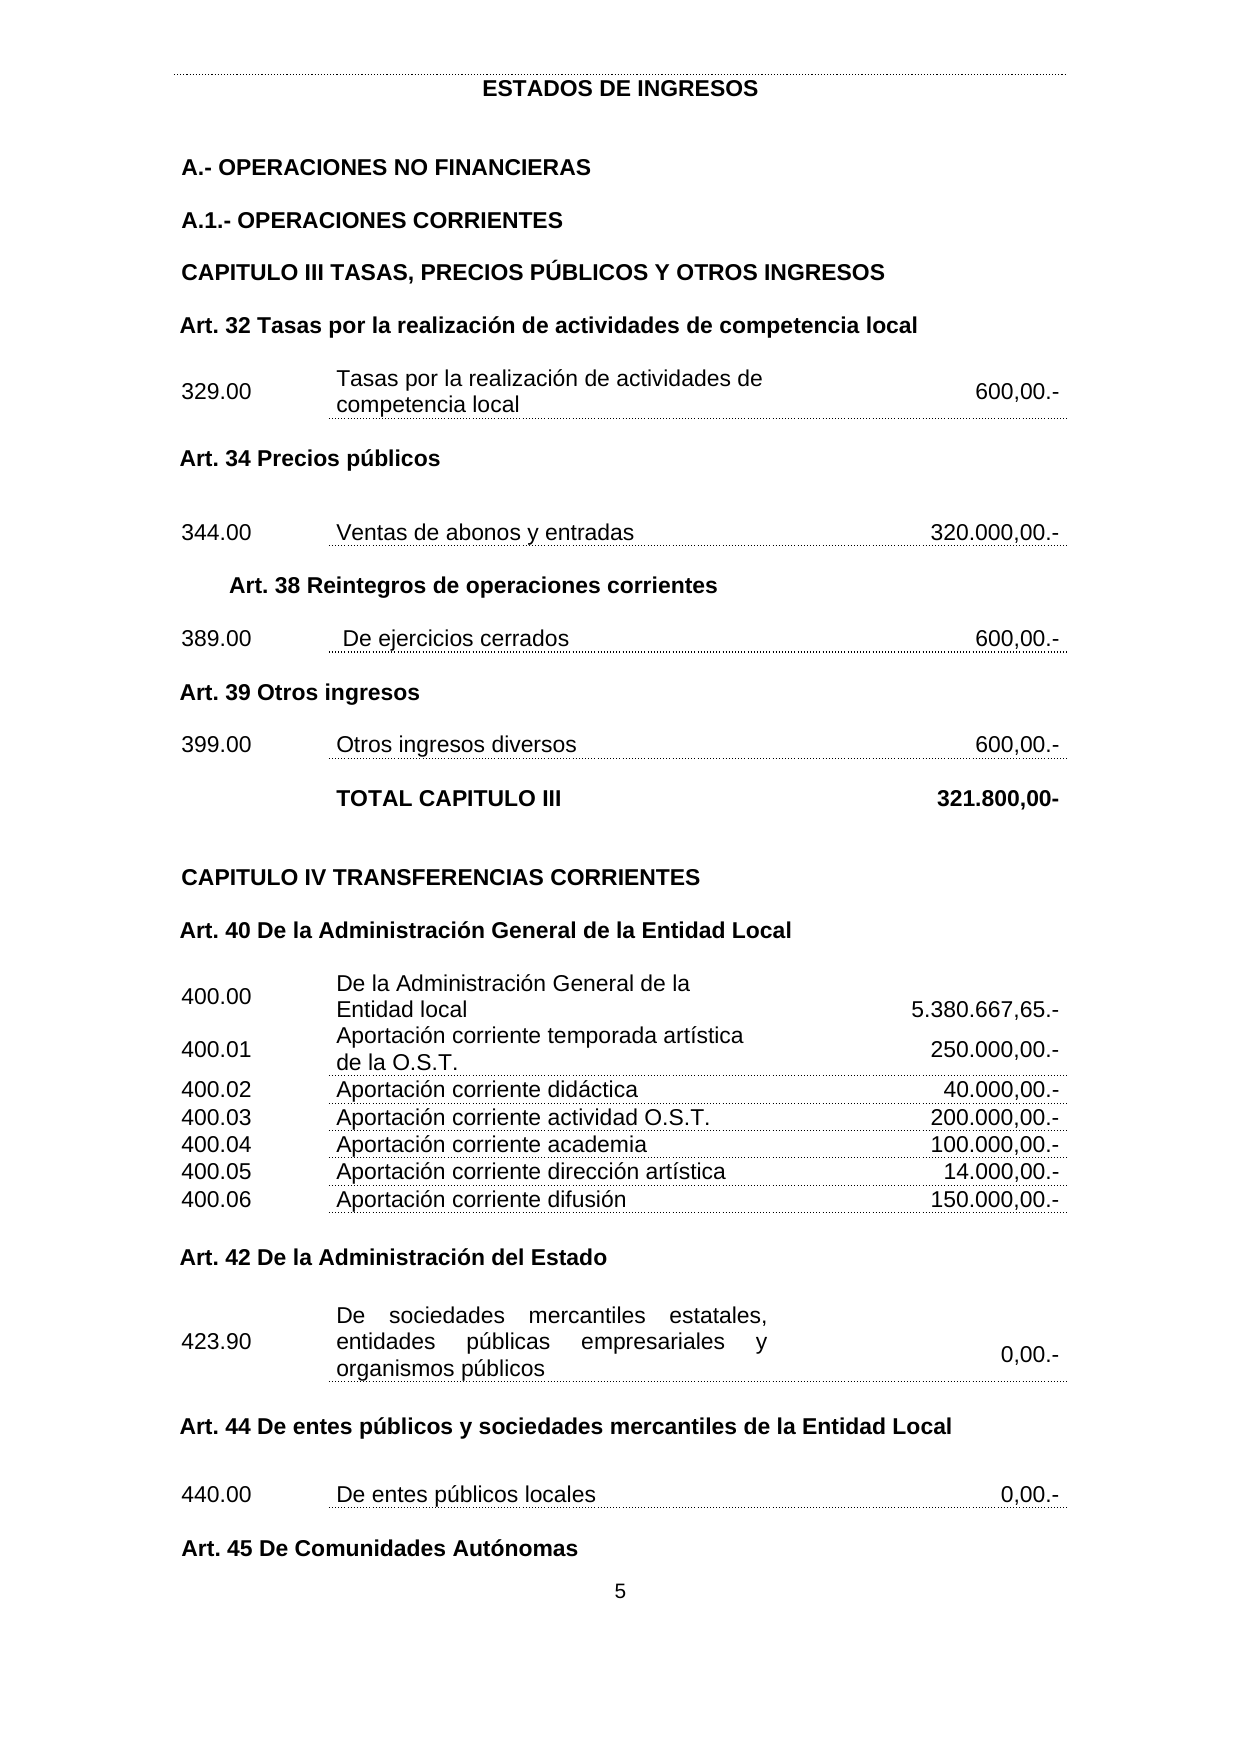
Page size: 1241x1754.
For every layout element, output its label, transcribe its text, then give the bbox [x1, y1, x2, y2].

table_cell [174, 545, 329, 572]
table_cell A.1.- OPERACIONES CORRIENTES [174, 207, 1066, 233]
table_cell [174, 1445, 1066, 1481]
table_cell [775, 599, 1066, 625]
table_cell Art. 39 Otros ingresos [174, 679, 1066, 705]
table_cell [329, 471, 775, 518]
table_cell CAPITULO III TASAS, PRECIOS PÚBLICOS Y OTROS INGRESOS [174, 259, 1066, 286]
table_cell [775, 1381, 1066, 1408]
table_cell [174, 180, 1066, 207]
table_cell [329, 1381, 775, 1408]
table_cell Art. 42 De la Administración del Estado [174, 1240, 1066, 1276]
table_cell [329, 651, 775, 679]
table_cell Otros ingresos diversos [329, 731, 775, 758]
table_cell 400.02 [174, 1075, 329, 1102]
table_cell [174, 758, 329, 785]
table_cell [775, 339, 1066, 365]
table_cell Aportación corriente academia [329, 1130, 775, 1157]
table_cell Art. 45 De Comunidades Autónomas [174, 1535, 1066, 1561]
table_cell [174, 705, 329, 731]
table_cell 100.000,00.- [775, 1130, 1066, 1157]
table_cell 320.000,00.- [775, 519, 1066, 545]
table_cell Aportación corriente difusión [329, 1185, 775, 1212]
table_cell 389.00 [174, 625, 329, 651]
table_cell Aportación corriente actividad O.S.T. [329, 1103, 775, 1130]
table_cell Art. 44 De entes públicos y sociedades mercantiles de la Entidad Local [174, 1409, 1066, 1444]
table_cell Aportación corriente didáctica [329, 1075, 775, 1102]
table_cell TOTAL CAPITULO III [329, 785, 775, 812]
table_cell [174, 943, 329, 970]
table_cell 600,00.- [775, 625, 1066, 651]
table_cell [775, 651, 1066, 679]
table_cell Art. 40 De la Administración General de la Entidad Local [174, 917, 1066, 943]
table_cell [775, 943, 1066, 970]
table_cell [329, 1507, 775, 1534]
table_cell [174, 785, 329, 812]
table_cell De la Administración General de la Entidad local [329, 970, 775, 1022]
table_cell [329, 339, 775, 365]
table_cell [174, 418, 329, 445]
table_cell Aportación corriente dirección artística [329, 1157, 775, 1185]
table_cell [329, 812, 775, 864]
table_cell 0,00.- [775, 1481, 1066, 1507]
table_cell Tasas por la realización de actividades de competencia local [329, 365, 775, 417]
table_cell Aportación corriente temporada artística de la O.S.T. [329, 1023, 775, 1075]
table_cell [329, 286, 775, 312]
table_cell 0,00.- [775, 1302, 1066, 1381]
table_cell [329, 418, 775, 445]
table_cell [952, 286, 1066, 312]
table_cell CAPITULO IV TRANSFERENCIAS CORRIENTES [174, 864, 1066, 891]
table_cell 5.380.667,65.- [775, 970, 1066, 1022]
table_cell 250.000,00.- [775, 1023, 1066, 1075]
table_cell 329.00 [174, 365, 329, 417]
table_cell 423.90 [174, 1302, 329, 1381]
table_cell [174, 812, 329, 864]
table_cell Art. 38 Reintegros de operaciones corrientes [174, 572, 775, 599]
table_cell [775, 705, 1066, 731]
table_cell [775, 572, 1066, 599]
table_cell 321.800,00- [775, 785, 1066, 812]
table_cell [174, 1212, 329, 1239]
table_cell [174, 1276, 329, 1302]
table_cell ESTADOS DE INGRESOS [174, 74, 1066, 154]
table_cell De ejercicios cerrados [329, 625, 775, 651]
table_cell 399.00 [174, 731, 329, 758]
table_cell 440.00 [174, 1481, 329, 1507]
table_cell [329, 545, 775, 572]
table_cell 400.03 [174, 1103, 329, 1130]
table_cell [174, 1507, 329, 1534]
table_cell 400.01 [174, 1023, 329, 1075]
table_cell [174, 471, 329, 518]
table_cell [329, 1276, 775, 1302]
table_cell [775, 545, 1066, 572]
table_cell [329, 758, 775, 785]
table_cell [775, 1212, 1066, 1239]
table_cell [775, 812, 1066, 864]
table_cell [775, 1507, 1066, 1534]
table_cell [329, 1212, 775, 1239]
table_cell [775, 891, 1066, 917]
table_cell [775, 286, 952, 312]
table_cell [775, 1276, 1066, 1302]
table_cell 600,00.- [775, 365, 1066, 417]
table_cell Ventas de abonos y entradas [329, 519, 775, 545]
table_cell 600,00.- [775, 731, 1066, 758]
table_cell De sociedades mercantiles estatales, entidades públicas empresariales y organismos públicos [329, 1302, 775, 1381]
table_cell [329, 943, 775, 970]
table_cell 14.000,00.- [775, 1157, 1066, 1185]
table_cell [174, 339, 329, 365]
table_cell 150.000,00.- [775, 1185, 1066, 1212]
table_cell 344.00 [174, 519, 329, 545]
table_cell 400.05 [174, 1157, 329, 1185]
table_cell 400.00 [174, 970, 329, 1022]
table_cell [174, 233, 1066, 259]
table_cell Art. 32 Tasas por la realización de actividades de competencia local [174, 312, 1066, 338]
table_cell [775, 418, 1066, 445]
table_cell [174, 651, 329, 679]
table_cell [174, 1381, 329, 1408]
table_cell [329, 599, 775, 625]
table_cell De entes públicos locales [329, 1481, 775, 1507]
table_cell 40.000,00.- [775, 1075, 1066, 1102]
table_cell A.- OPERACIONES NO FINANCIERAS [174, 154, 1066, 180]
table_cell 200.000,00.- [775, 1103, 1066, 1130]
table_cell 400.04 [174, 1130, 329, 1157]
table_cell Art. 34 Precios públicos [174, 445, 1066, 471]
table_cell 400.06 [174, 1185, 329, 1212]
table_cell [329, 705, 775, 731]
table_cell [174, 891, 329, 917]
table_cell [775, 471, 1066, 518]
table_cell [329, 891, 775, 917]
table_cell [174, 599, 329, 625]
table_cell [775, 758, 1066, 785]
table_cell [174, 286, 329, 312]
